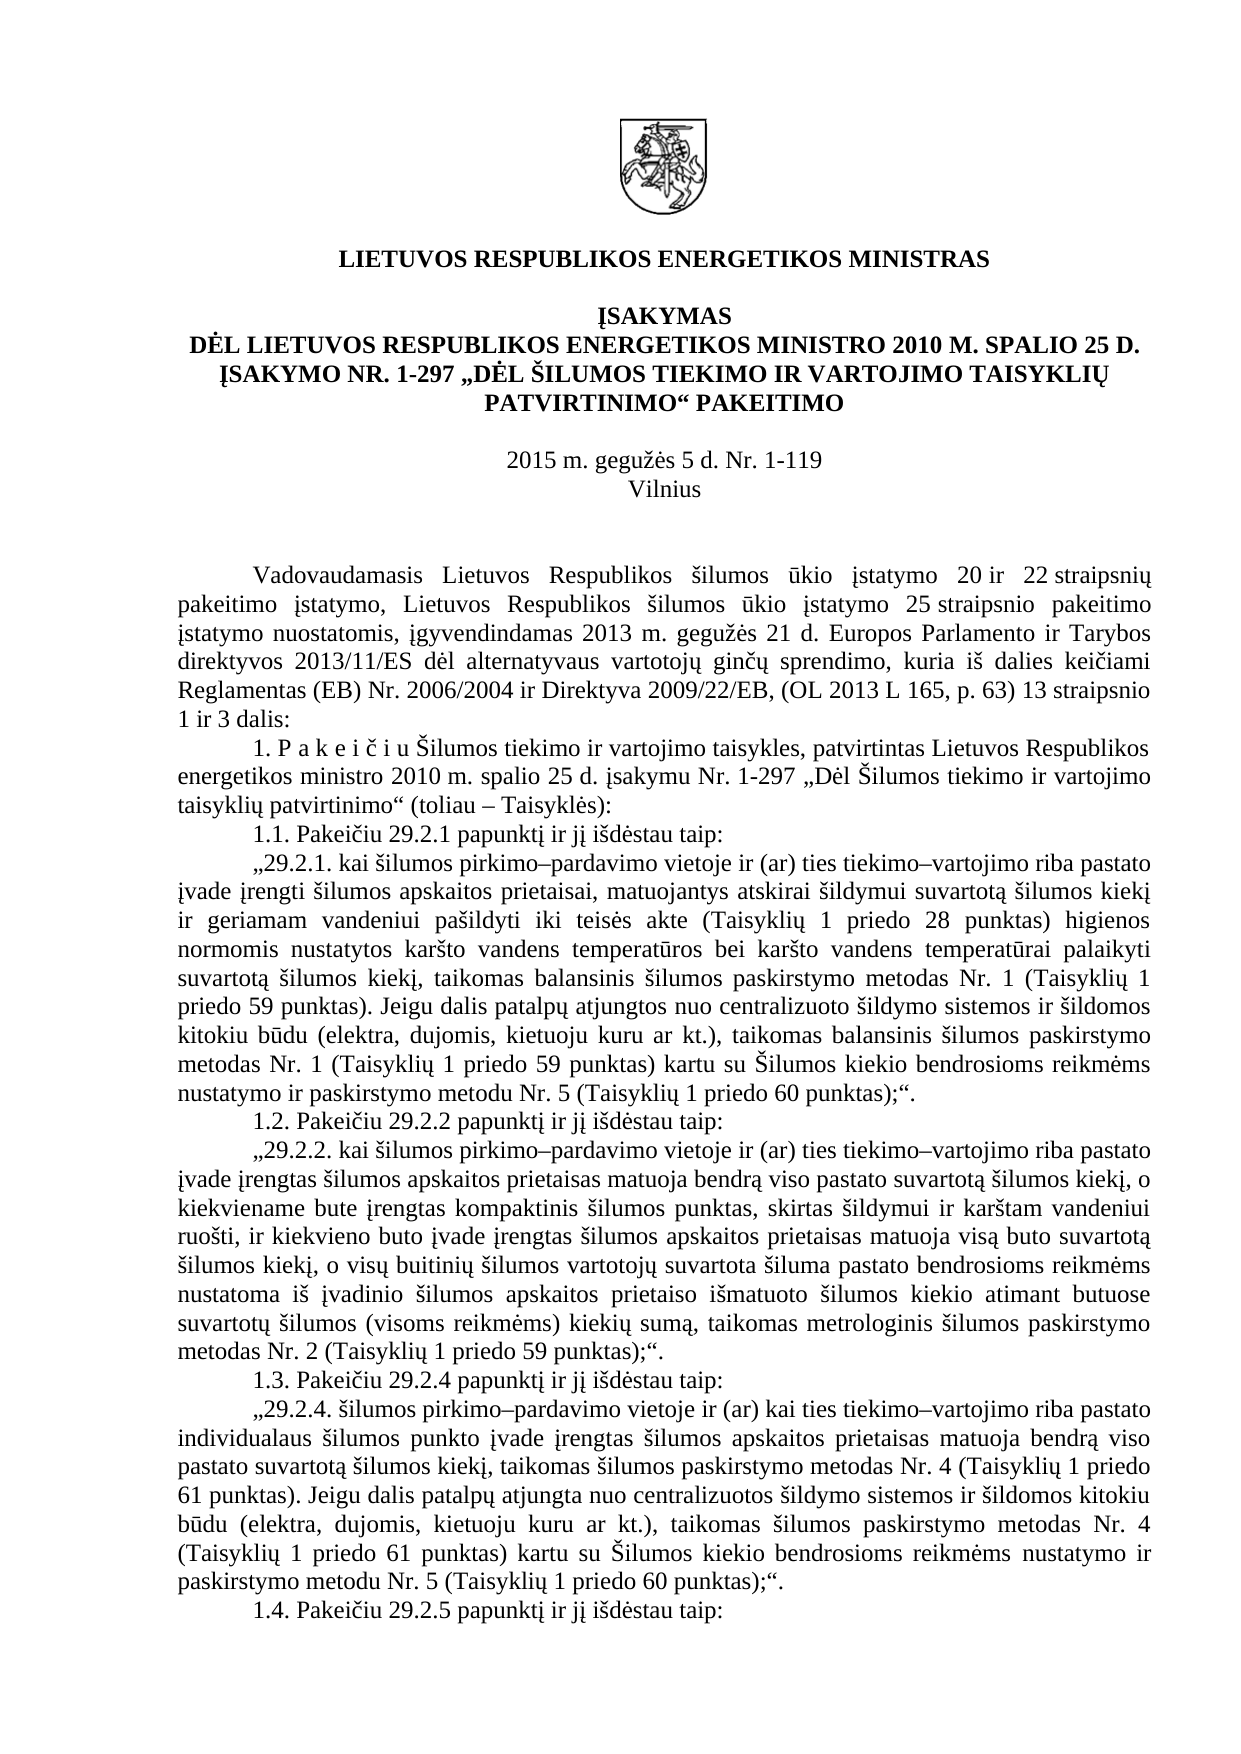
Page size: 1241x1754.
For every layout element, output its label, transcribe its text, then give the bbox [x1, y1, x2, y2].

text Vilnius [177, 474, 1152, 503]
text 1.1. Pakeičiu 29.2.1 papunktį ir jį išdėstau taip: [177, 819, 1152, 848]
text 1. P a k e i č i u Šilumos tiekimo ir vartojimo taisykles, patvirtintas Lietuvos Respublikos energetikos ministro 2010 m. spalio 25 d. įsakymu Nr. 1-297 „Dėl Šilumos tiekimo ir vartojimo taisyklių patvirtinimo“ (toliau – Taisyklės): [177, 733, 1152, 819]
text įsakymas [177, 301, 1152, 330]
text „29.2.2. kai šilumos pirkimo–pardavimo vietoje ir (ar) ties tiekimo–vartojimo riba pastato įvade įrengtas šilumos apskaitos prietaisas matuoja bendrą viso pastato suvartotą šilumos kiekį, o kiekviename bute įrengtas kompaktinis šilumos punktas, skirtas šildymui ir karštam vandeniui ruošti, ir kiekvieno buto įvade įrengtas šilumos apskaitos prietaisas matuoja visą buto suvartotą šilumos kiekį, o visų buitinių šilumos vartotojų suvartota šiluma pastato bendrosioms reikmėms nustatoma iš įvadinio šilumos apskaitos prietaiso išmatuoto šilumos kiekio atimant butuose suvartotų šilumos (visoms reikmėms) kiekių sumą, taikomas metrologinis šilumos paskirstymo metodas Nr. 2 (Taisyklių 1 priedo 59 punktas);“. [177, 1135, 1152, 1365]
text 1.2. Pakeičiu 29.2.2 papunktį ir jį išdėstau taip: [177, 1106, 1152, 1135]
text 1.4. Pakeičiu 29.2.5 papunktį ir jį išdėstau taip: [177, 1595, 1152, 1624]
text DĖL LIETUVOS RESPUBLIKOS ENERGETIKOS MINISTRO 2010 M. SPALIO 25 D. ĮSAKYMO NR. 1-297 „DĖL ŠILUMOS TIEKIMO IR VARTOJIMO TAISYKLIŲ PATVIRTINIMO“ PAKEITIMO [177, 330, 1152, 416]
text „29.2.4. šilumos pirkimo–pardavimo vietoje ir (ar) kai ties tiekimo–vartojimo riba pastato individualaus šilumos punkto įvade įrengtas šilumos apskaitos prietaisas matuoja bendrą viso pastato suvartotą šilumos kiekį, taikomas šilumos paskirstymo metodas Nr. 4 (Taisyklių 1 priedo 61 punktas). Jeigu dalis patalpų atjungta nuo centralizuotos šildymo sistemos ir šildomos kitokiu būdu (elektra, dujomis, kietuoju kuru ar kt.), taikomas šilumos paskirstymo metodas Nr. 4 (Taisyklių 1 priedo 61 punktas) kartu su Šilumos kiekio bendrosioms reikmėms nustatymo ir paskirstymo metodu Nr. 5 (Taisyklių 1 priedo 60 punktas);“. [177, 1394, 1152, 1595]
text LIETUVOS RESPUBLIKOS ENERGETIKOS MINISTRAS [177, 244, 1152, 273]
text 2015 m. gegužės 5 d. Nr. 1-119 [177, 445, 1152, 474]
text 1.3. Pakeičiu 29.2.4 papunktį ir jį išdėstau taip: [177, 1365, 1152, 1394]
text „29.2.1. kai šilumos pirkimo–pardavimo vietoje ir (ar) ties tiekimo–vartojimo riba pastato įvade įrengti šilumos apskaitos prietaisai, matuojantys atskirai šildymui suvartotą šilumos kiekį ir geriamam vandeniui pašildyti iki teisės akte (Taisyklių 1 priedo 28 punktas) higienos normomis nustatytos karšto vandens temperatūros bei karšto vandens temperatūrai palaikyti suvartotą šilumos kiekį, taikomas balansinis šilumos paskirstymo metodas Nr. 1 (Taisyklių 1 priedo 59 punktas). Jeigu dalis patalpų atjungtos nuo centralizuoto šildymo sistemos ir šildomos kitokiu būdu (elektra, dujomis, kietuoju kuru ar kt.), taikomas balansinis šilumos paskirstymo metodas Nr. 1 (Taisyklių 1 priedo 59 punktas) kartu su Šilumos kiekio bendrosioms reikmėms nustatymo ir paskirstymo metodu Nr. 5 (Taisyklių 1 priedo 60 punktas);“. [177, 848, 1152, 1106]
text Vadovaudamasis Lietuvos Respublikos šilumos ūkio įstatymo 20 ir 22 straipsnių pakeitimo įstatymo, Lietuvos Respublikos šilumos ūkio įstatymo 25 straipsnio pakeitimo įstatymo nuostatomis, įgyvendindamas 2013 m. gegužės 21 d. Europos Parlamento ir Tarybos direktyvos 2013/11/ES dėl alternatyvaus vartotojų ginčų sprendimo, kuria iš dalies keičiami Reglamentas (EB) Nr. 2006/2004 ir Direktyva 2009/22/EB, (OL 2013 L 165, p. 63) 13 straipsnio 1 ir 3 dalis: [177, 560, 1152, 733]
